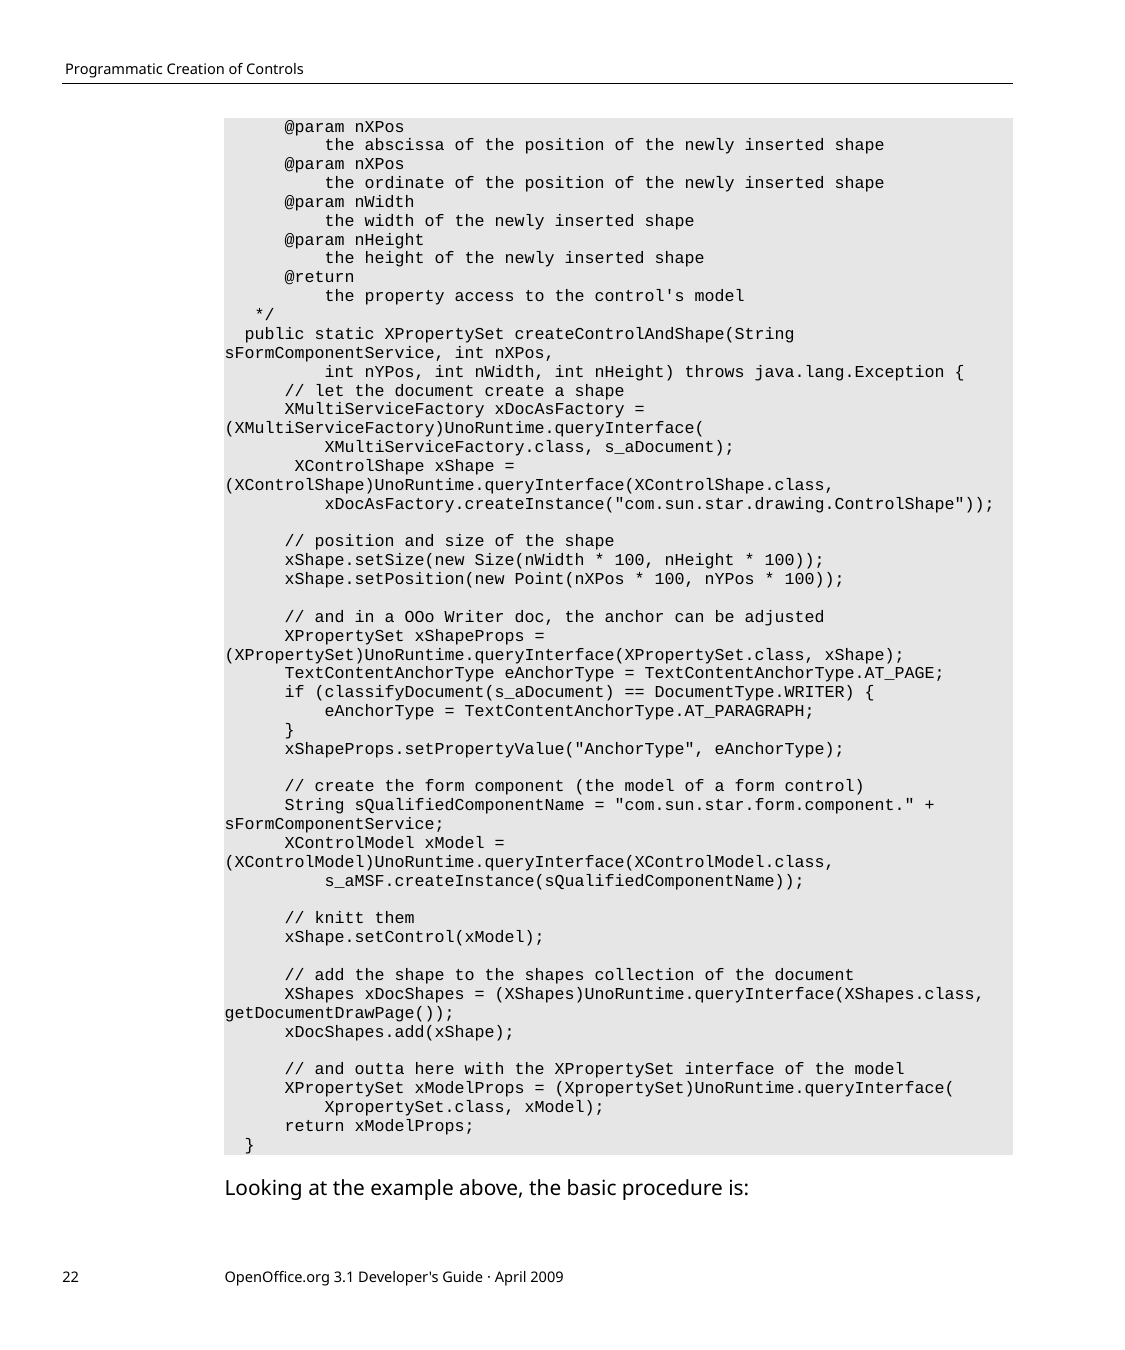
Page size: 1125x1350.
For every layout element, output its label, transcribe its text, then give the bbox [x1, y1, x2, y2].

text @param nXPos the abscissa of the position of the newly inserted shape @param nXPos the ordinate of the position of the newly inserted shape @param nWidth the width of the newly inserted shape @param nHeight the height of the newly inserted shape @return the property access to the control's model */ public static XPropertySet createControlAndShape(String sFormComponentService, int nXPos, int nYPos, int nWidth, int nHeight) throws java.lang.Exception { // let the document create a shape XMultiServiceFactory xDocAsFactory = (XMultiServiceFactory)UnoRuntime.queryInterface( XMultiServiceFactory.class, s_aDocument); XControlShape xShape = (XControlShape)UnoRuntime.queryInterface(XControlShape.class, xDocAsFactory.createInstance("com.sun.star.drawing.ControlShape")); // position and size of the shape xShape.setSize(new Size(nWidth * 100, nHeight * 100)); xShape.setPosition(new Point(nXPos * 100, nYPos * 100)); // and in a OOo Writer doc, the anchor can be adjusted XPropertySet xShapeProps = (XPropertySet)UnoRuntime.queryInterface(XPropertySet.class, xShape); TextContentAnchorType eAnchorType = TextContentAnchorType.AT_PAGE; if (classifyDocument(s_aDocument) == DocumentType.WRITER) { eAnchorType = TextContentAnchorType.AT_PARAGRAPH; } xShapeProps.setPropertyValue("AnchorType", eAnchorType); // create the form component (the model of a form control) String sQualifiedComponentName = "com.sun.star.form.component." + sFormComponentService; XControlModel xModel = (XControlModel)UnoRuntime.queryInterface(XControlModel.class, s_aMSF.createInstance(sQualifiedComponentName)); // knitt them xShape.setControl(xModel); // add the shape to the shapes collection of the document XShapes xDocShapes = (XShapes)UnoRuntime.queryInterface(XShapes.class, getDocumentDrawPage()); xDocShapes.add(xShape); // and outta here with the XPropertySet interface of the model XPropertySet xModelProps = (XpropertySet)UnoRuntime.queryInterface( XpropertySet.class, xModel); return xModelProps; } [224, 118, 1013, 1155]
text Looking at the example above, the basic procedure is: [224, 1173, 1013, 1201]
